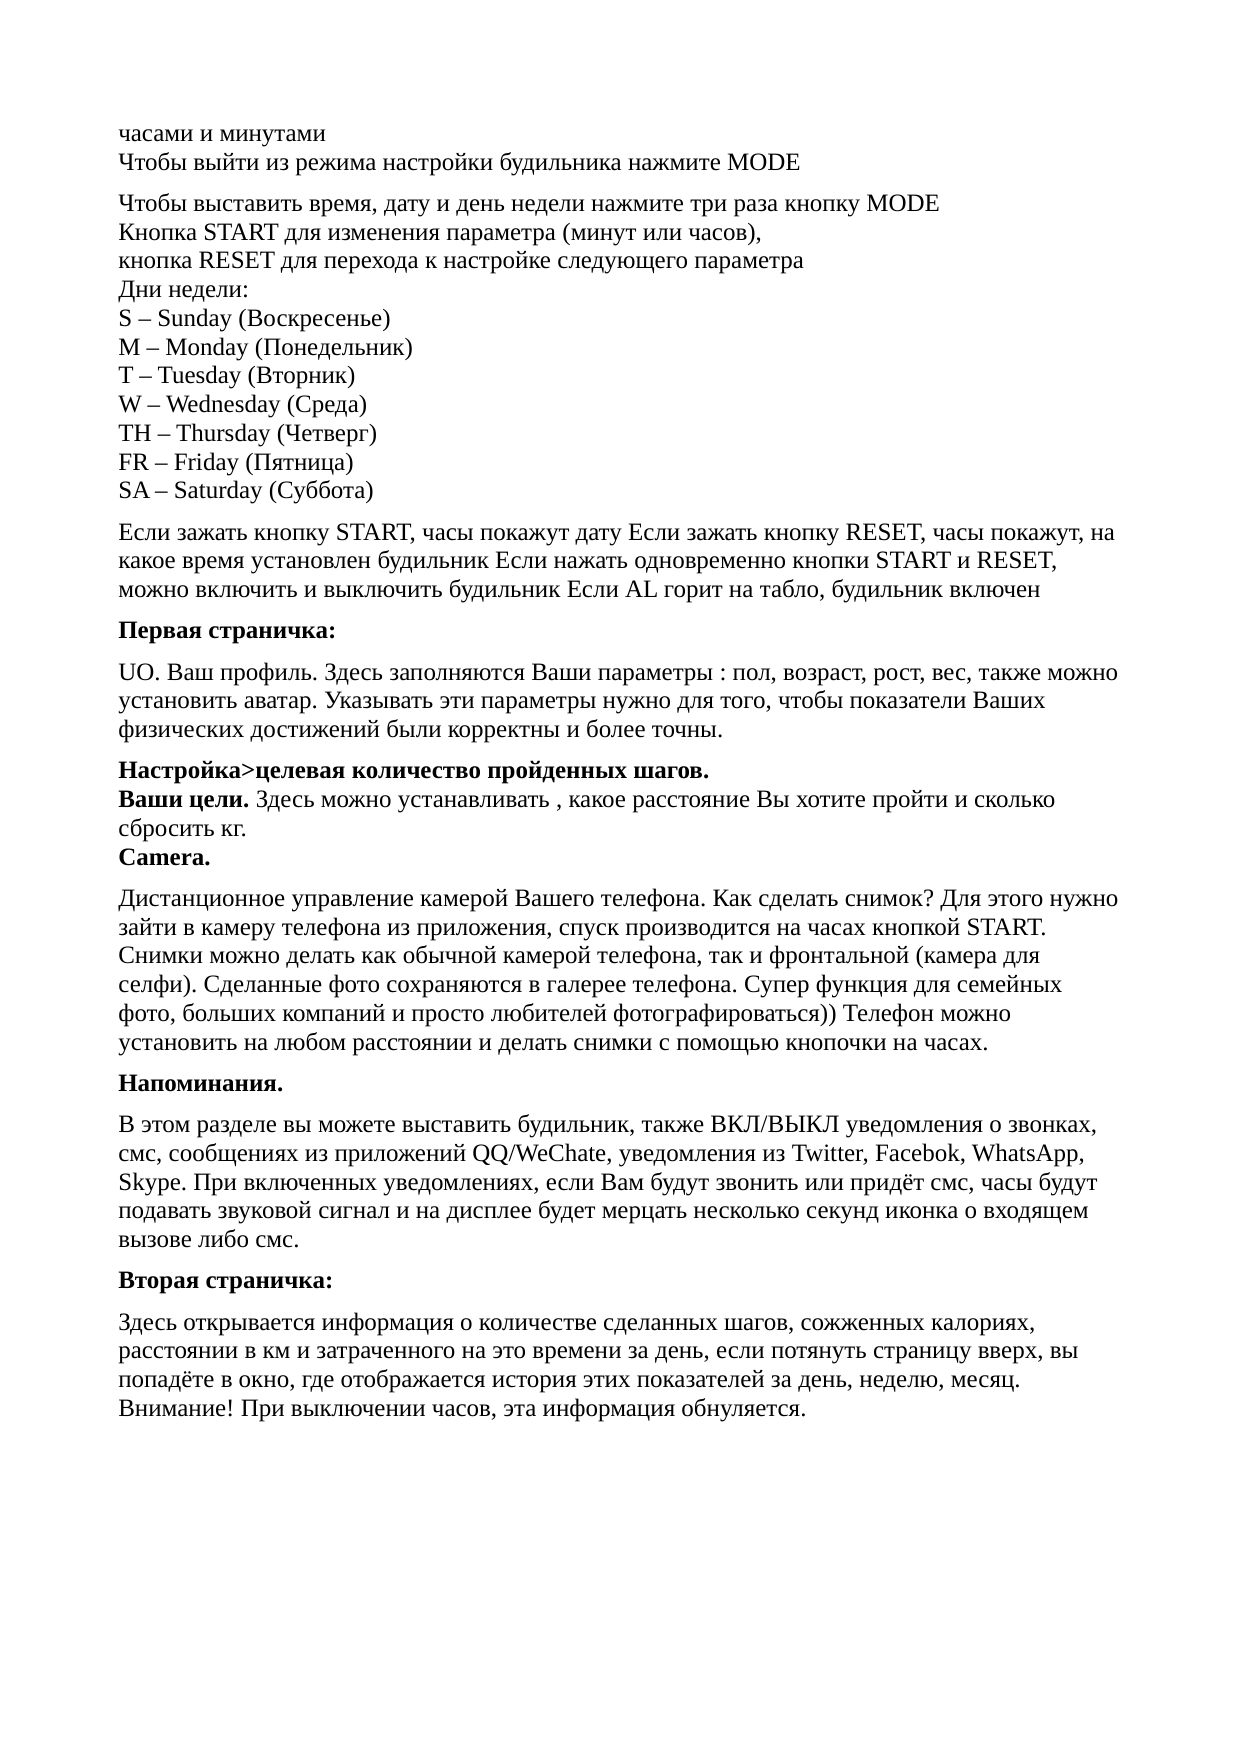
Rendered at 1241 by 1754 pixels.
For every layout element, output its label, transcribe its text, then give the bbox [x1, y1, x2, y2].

text Первая страничка: [118, 616, 1122, 644]
text Напоминания. [118, 1068, 1122, 1097]
text UO. Ваш профиль. Здесь заполняются Ваши параметры : пол, возраст, рост, вес, также можно установить аватар. Указывать эти параметры нужно для того, чтобы показатели Ваших физических достижений были корректны и более точны. [118, 657, 1122, 743]
text Вторая страничка: [118, 1266, 1122, 1294]
text часами и минутами Чтобы выйти из режима настройки будильника нажмите MODE [118, 118, 1122, 176]
text Дистанционное управление камерой Вашего телефона. Как сделать снимок? Для этого нужно зайти в камеру телефона из приложения, спуск производится на часах кнопкой START. Снимки можно делать как обычной камерой телефона, так и фронтальной (камера для селфи). Сделанные фото сохраняются в галерее телефона. Супер функция для семейных фото, больших компаний и просто любителей фотографироваться)) Телефон можно установить на любом расстоянии и делать снимки с помощью кнопочки на часах. [118, 883, 1122, 1056]
text Чтобы выставить время, дату и день недели нажмите три раза кнопку MODE Кнопка START для изменения параметра (минут или часов), кнопка RESET для перехода к настройке следующего параметра Дни недели: S – Sunday (Воскресенье) M – Monday (Понедельник) T – Tuesday (Вторник) W – Wednesday (Среда) TH – Thursday (Четверг) FR – Friday (Пятница) SA – Saturday (Суббота) [118, 188, 1122, 504]
text В этом разделе вы можете выставить будильник, также ВКЛ/ВЫКЛ уведомления о звонках, смс, сообщениях из приложений QQ/WeChate, уведомления из Twitter, Facebok, WhatsApp, Skype. При включенных уведомлениях, если Вам будут звонить или придёт смс, часы будут подавать звуковой сигнал и на дисплее будет мерцать несколько секунд иконка о входящем вызове либо смс. [118, 1109, 1122, 1253]
text Настройка>целевая количество пройденных шагов. Ваши цели. Здесь можно устанавливать , какое расстояние Вы хотите пройти и сколько сбросить кг. Camera. [118, 756, 1122, 871]
text Здесь открывается информация о количестве сделанных шагов, сожженных калориях, расстоянии в км и затраченного на это времени за день, если потянуть страницу вверх, вы попадёте в окно, где отображается история этих показателей за день, неделю, месяц. Внимание! При выключении часов, эта информация обнуляется. [118, 1307, 1122, 1422]
text Если зажать кнопку START, часы покажут дату Если зажать кнопку RESET, часы покажут, на какое время установлен будильник Если нажать одновременно кнопки START и RESET, можно включить и выключить будильник Если AL горит на табло, будильник включен [118, 517, 1122, 603]
